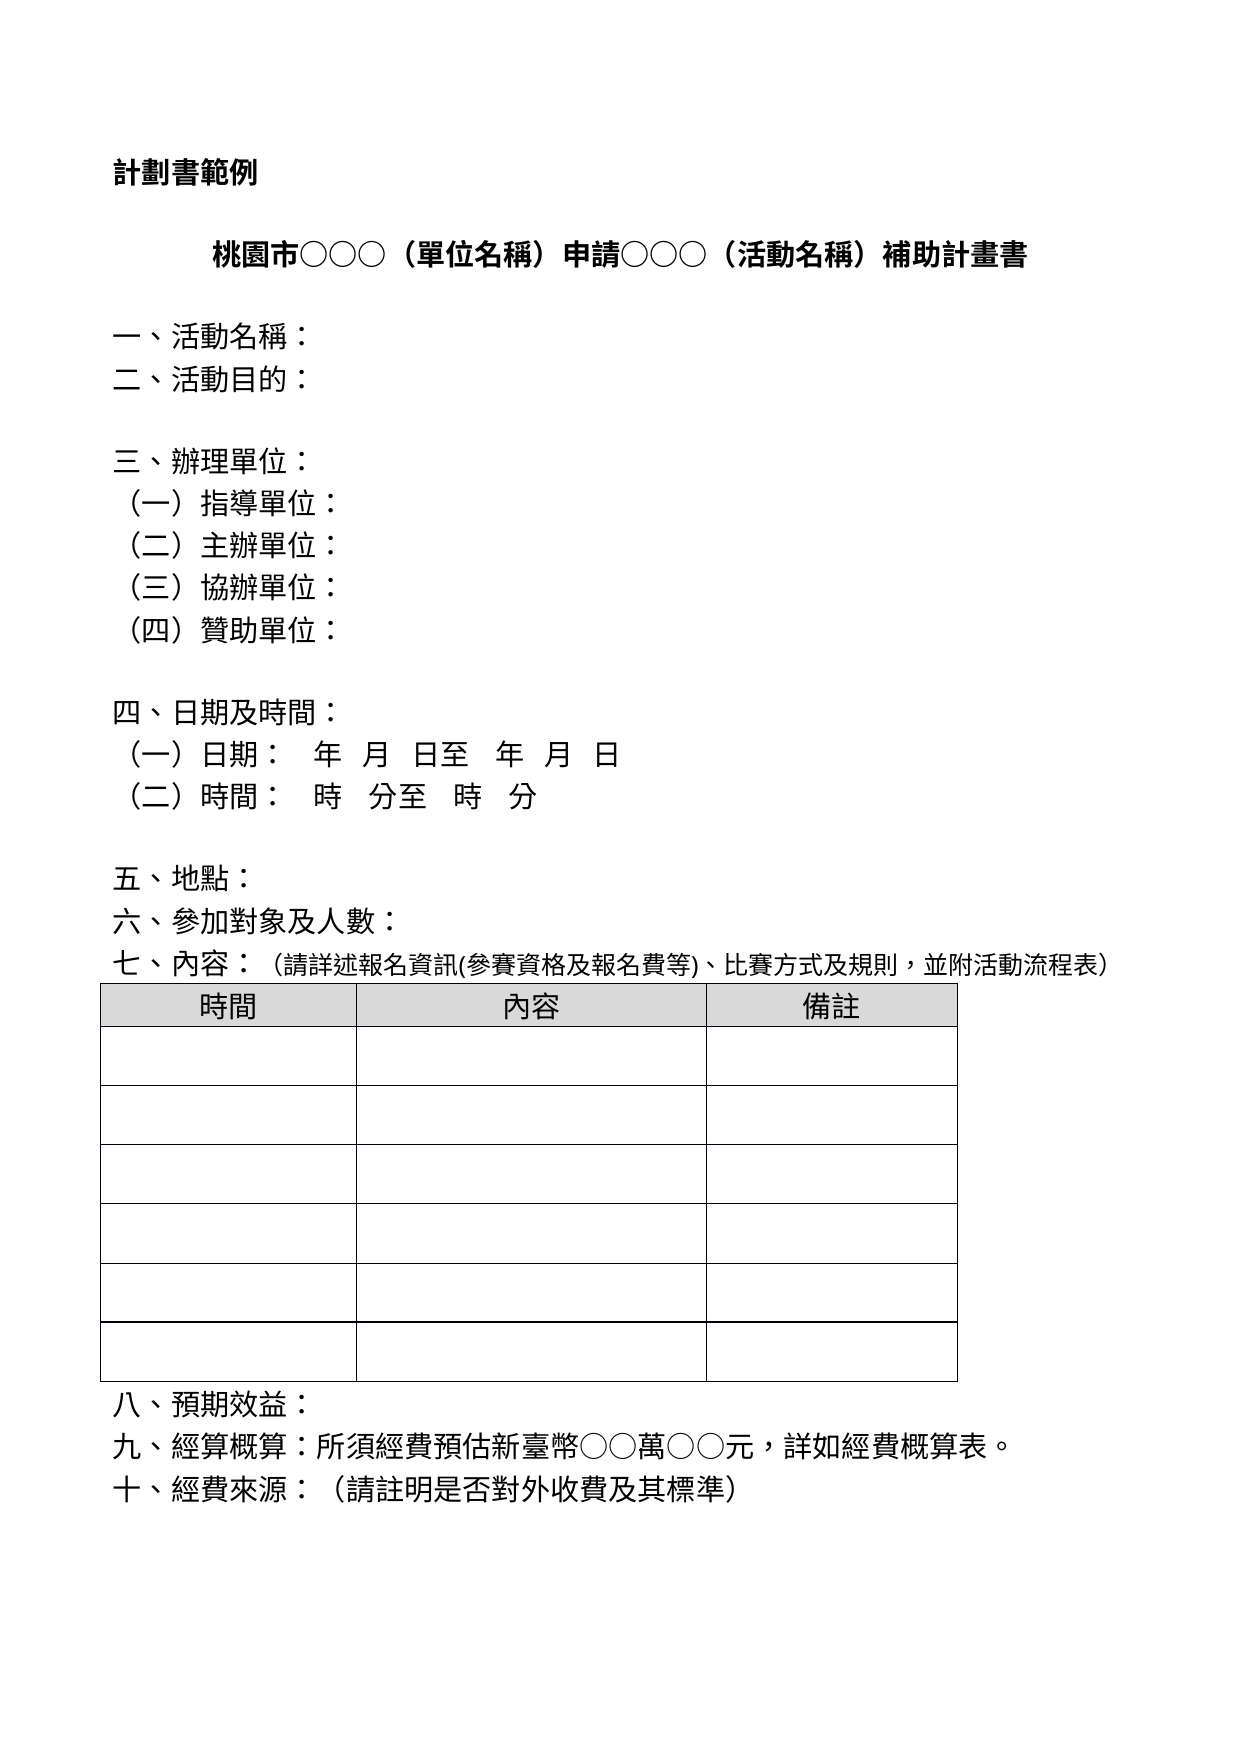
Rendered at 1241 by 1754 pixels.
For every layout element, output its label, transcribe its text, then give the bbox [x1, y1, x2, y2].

table_header 時間 [101, 984, 356, 1026]
text （二）主辦單位： [112, 523, 1128, 565]
text （四）贊助單位： [112, 607, 1128, 650]
table_cell [357, 1204, 706, 1262]
table_cell [101, 1264, 356, 1321]
table_cell [101, 1027, 356, 1085]
text （二）時間： 時 分至 時 分 [112, 774, 1128, 816]
table_cell [101, 1323, 356, 1381]
table_cell [707, 1027, 957, 1085]
text （三）協辦單位： [112, 565, 1128, 607]
table_cell [101, 1145, 356, 1203]
table_cell [357, 1086, 706, 1144]
text 九、經算概算：所須經費預估新臺幣○○萬○○元，詳如經費概算表。 [112, 1424, 1128, 1466]
text 一、活動名稱： [112, 314, 1128, 356]
text 二、活動目的： [112, 356, 1128, 398]
table_cell [357, 1027, 706, 1085]
table_cell [101, 1204, 356, 1262]
table_header 內容 [357, 984, 706, 1026]
text 四、日期及時間： [112, 689, 1128, 732]
table_cell [357, 1145, 706, 1203]
subtitle 計劃書範例 [112, 150, 1128, 192]
table_cell [707, 1086, 957, 1144]
table_cell [707, 1264, 957, 1321]
text 六、參加對象及人數： [112, 898, 1128, 941]
text 十、經費來源：（請註明是否對外收費及其標準） [112, 1466, 1128, 1508]
text （一）指導單位： [112, 481, 1128, 523]
table_cell [357, 1323, 706, 1381]
table_cell [357, 1264, 706, 1321]
table_cell [707, 1204, 957, 1262]
text 七、內容：（請詳述報名資訊(參賽資格及報名費等)、比賽方式及規則，並附活動流程表） [112, 941, 1128, 983]
text 桃園市○○○（單位名稱）申請○○○（活動名稱）補助計畫書 [112, 232, 1128, 274]
table_cell [707, 1145, 957, 1203]
text 三、辦理單位： [112, 438, 1128, 481]
table_header 備註 [707, 984, 957, 1026]
text 五、地點： [112, 856, 1128, 898]
text （一）日期： 年 月 日至 年 月 日 [112, 732, 1128, 774]
table_cell [101, 1086, 356, 1144]
text 八、預期效益： [112, 1382, 1128, 1424]
table_cell [707, 1323, 957, 1381]
